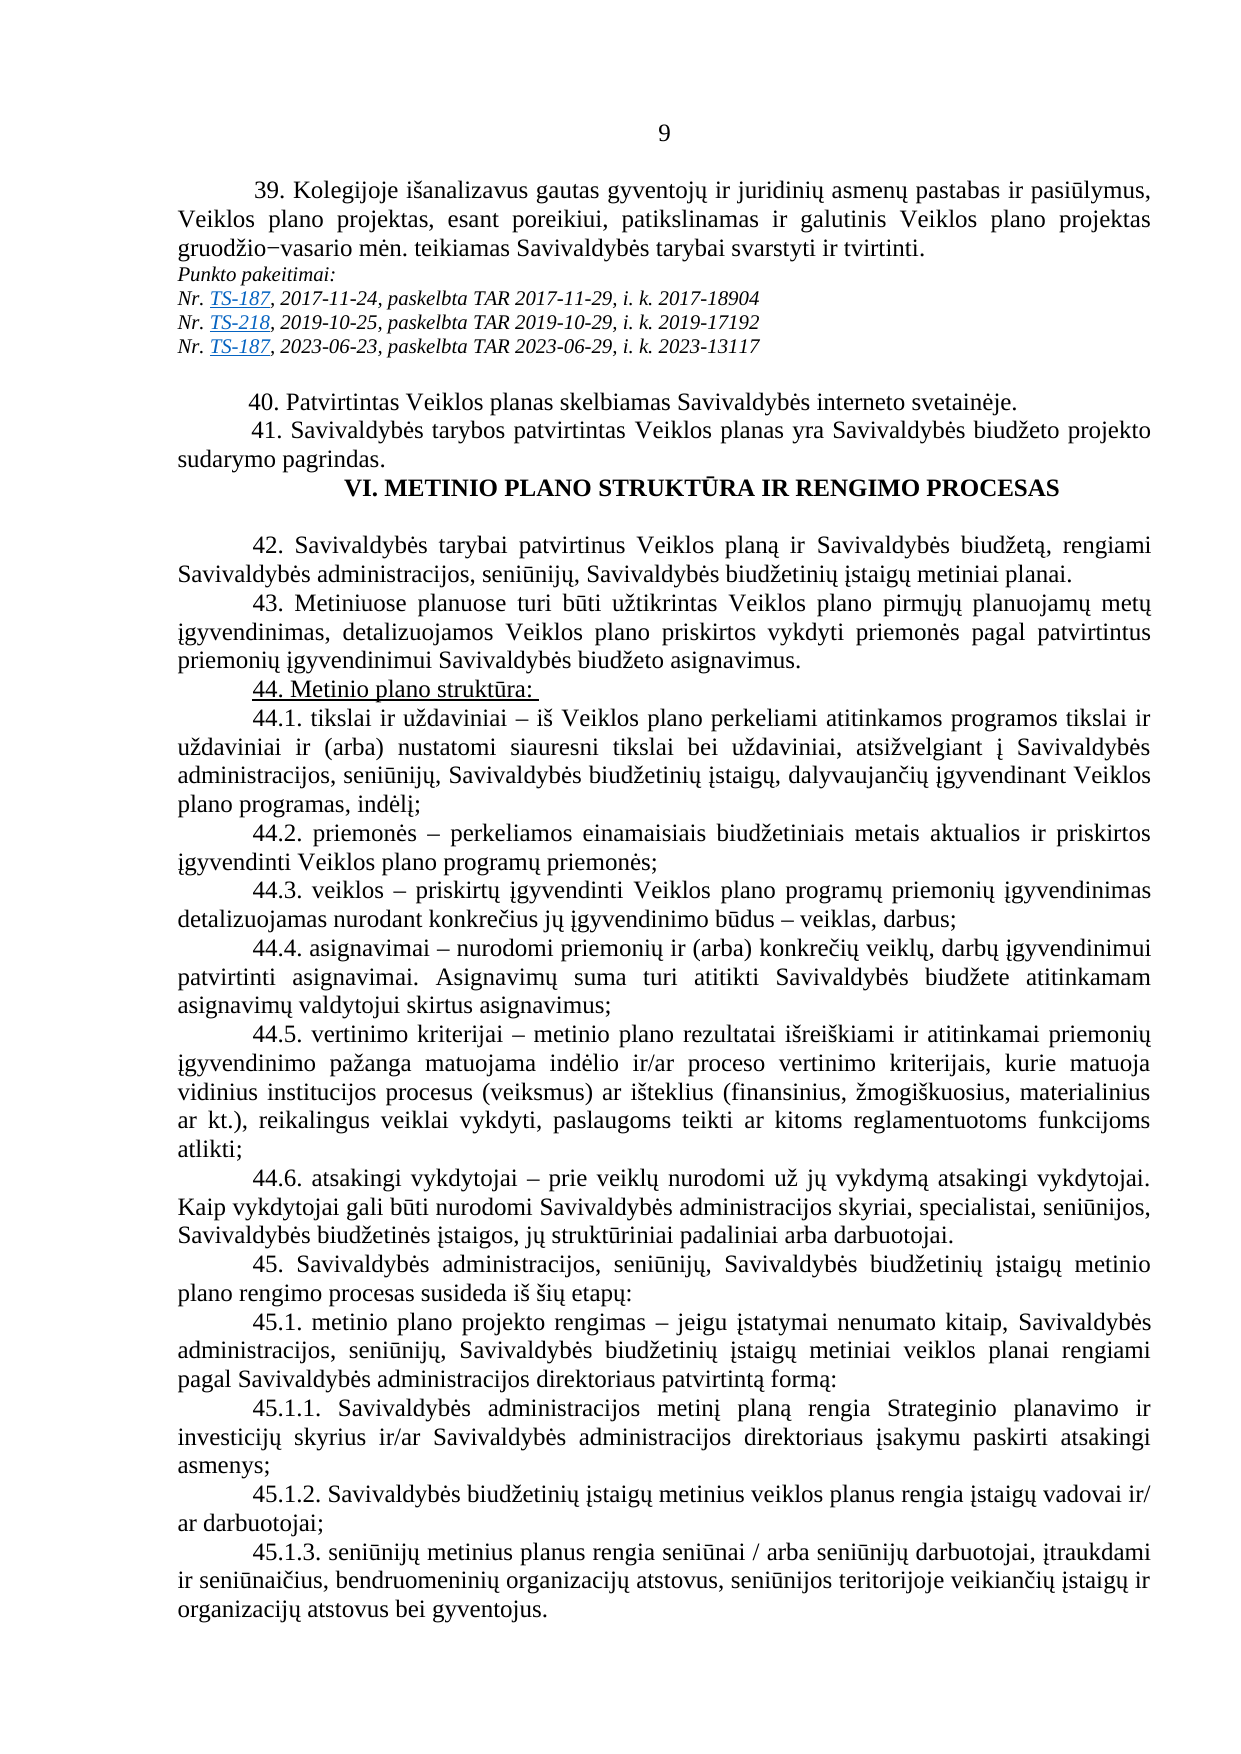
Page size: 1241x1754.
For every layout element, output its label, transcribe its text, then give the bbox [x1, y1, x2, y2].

text Nr. TS-218, 2019-10-25, paskelbta TAR 2019-10-29, i. k. 2019-17192 [177, 310, 1152, 334]
text Punkto pakeitimai: [177, 262, 1152, 286]
text VI. METINIO PLANO STRUKTŪRA IR RENGIMO PROCESAS [177, 473, 1152, 502]
text 42. Savivaldybės tarybai patvirtinus Veiklos planą ir Savivaldybės biudžetą, rengiami Savivaldybės administracijos, seniūnijų, Savivaldybės biudžetinių įstaigų metiniai planai. [177, 531, 1152, 588]
text 41. Savivaldybės tarybos patvirtintas Veiklos planas yra Savivaldybės biudžeto projekto sudarymo pagrindas. [177, 416, 1152, 473]
text 45. Savivaldybės administracijos, seniūnijų, Savivaldybės biudžetinių įstaigų metinio plano rengimo procesas susideda iš šių etapų: [177, 1249, 1152, 1307]
text 44.2. priemonės – perkeliamos einamaisiais biudžetiniais metais aktualios ir priskirtos įgyvendinti Veiklos plano programų priemonės; [177, 818, 1152, 876]
text 44.6. atsakingi vykdytojai – prie veiklų nurodomi už jų vykdymą atsakingi vykdytojai. Kaip vykdytojai gali būti nurodomi Savivaldybės administracijos skyriai, specialistai, seniūnijos, Savivaldybės biudžetinės įstaigos, jų struktūriniai padaliniai arba darbuotojai. [177, 1163, 1152, 1249]
text 44.3. veiklos – priskirtų įgyvendinti Veiklos plano programų priemonių įgyvendinimas detalizuojamas nurodant konkrečius jų įgyvendinimo būdus – veiklas, darbus; [177, 876, 1152, 933]
text 43. Metiniuose planuose turi būti užtikrintas Veiklos plano pirmųjų planuojamų metų įgyvendinimas, detalizuojamos Veiklos plano priskirtos vykdyti priemonės pagal patvirtintus priemonių įgyvendinimui Savivaldybės biudžeto asignavimus. [177, 588, 1152, 674]
text Nr. TS-187, 2017-11-24, paskelbta TAR 2017-11-29, i. k. 2017-18904 [177, 286, 1152, 310]
text 44. Metinio plano struktūra: [177, 674, 1152, 703]
text 40. Patvirtintas Veiklos planas skelbiamas Savivaldybės interneto svetainėje. [177, 387, 1152, 416]
text 44.1. tikslai ir uždaviniai – iš Veiklos plano perkeliami atitinkamos programos tikslai ir uždaviniai ir (arba) nustatomi siauresni tikslai bei uždaviniai, atsižvelgiant į Savivaldybės administracijos, seniūnijų, Savivaldybės biudžetinių įstaigų, dalyvaujančių įgyvendinant Veiklos plano programas, indėlį; [177, 703, 1152, 818]
text 45.1.1. Savivaldybės administracijos metinį planą rengia Strateginio planavimo ir investicijų skyrius ir/ar Savivaldybės administracijos direktoriaus įsakymu paskirti atsakingi asmenys; [177, 1393, 1152, 1479]
text 45.1.2. Savivaldybės biudžetinių įstaigų metinius veiklos planus rengia įstaigų vadovai ir/ ar darbuotojai; [177, 1479, 1152, 1537]
text 44.4. asignavimai – nurodomi priemonių ir (arba) konkrečių veiklų, darbų įgyvendinimui patvirtinti asignavimai. Asignavimų suma turi atitikti Savivaldybės biudžete atitinkamam asignavimų valdytojui skirtus asignavimus; [177, 933, 1152, 1019]
text 44.5. vertinimo kriterijai – metinio plano rezultatai išreiškiami ir atitinkamai priemonių įgyvendinimo pažanga matuojama indėlio ir/ar proceso vertinimo kriterijais, kurie matuoja vidinius institucijos procesus (veiksmus) ar išteklius (finansinius, žmogiškuosius, materialinius ar kt.), reikalingus veiklai vykdyti, paslaugoms teikti ar kitoms reglamentuotoms funkcijoms atlikti; [177, 1019, 1152, 1163]
text Nr. TS-187, 2023-06-23, paskelbta TAR 2023-06-29, i. k. 2023-13117 [177, 334, 1152, 358]
text 39. Kolegijoje išanalizavus gautas gyventojų ir juridinių asmenų pastabas ir pasiūlymus, Veiklos plano projektas, esant poreikiui, patikslinamas ir galutinis Veiklos plano projektas gruodžio−vasario mėn. teikiamas Savivaldybės tarybai svarstyti ir tvirtinti. [177, 176, 1152, 262]
text 45.1.3. seniūnijų metinius planus rengia seniūnai / arba seniūnijų darbuotojai, įtraukdami ir seniūnaičius, bendruomeninių organizacijų atstovus, seniūnijos teritorijoje veikiančių įstaigų ir organizacijų atstovus bei gyventojus. [177, 1537, 1152, 1623]
text 45.1. metinio plano projekto rengimas – jeigu įstatymai nenumato kitaip, Savivaldybės administracijos, seniūnijų, Savivaldybės biudžetinių įstaigų metiniai veiklos planai rengiami pagal Savivaldybės administracijos direktoriaus patvirtintą formą: [177, 1307, 1152, 1393]
